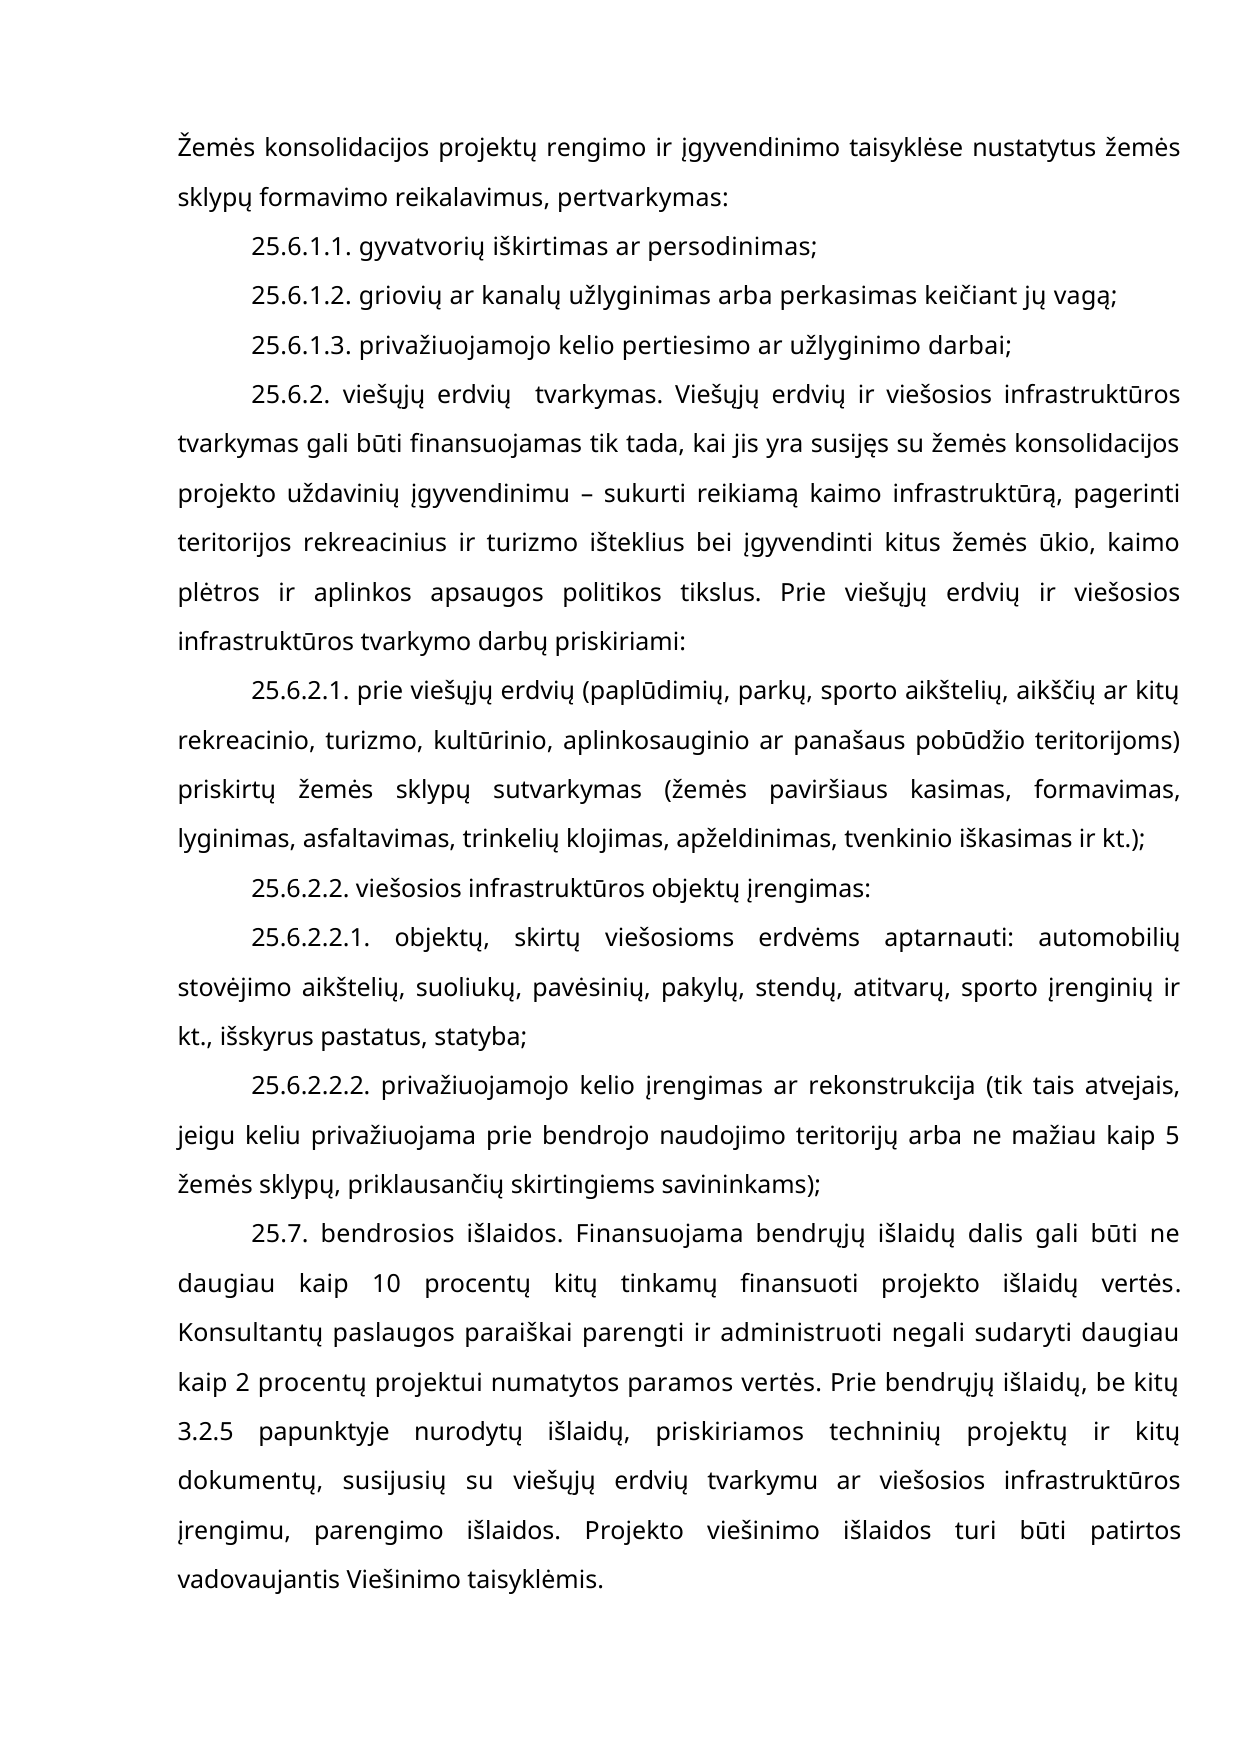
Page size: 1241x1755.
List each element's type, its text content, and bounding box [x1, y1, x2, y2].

text 25.6.1.1. gyvatvorių iškirtimas ar persodinimas; [177, 229, 1181, 263]
text 25.6.2.2. viešosios infrastruktūros objektų įrengimas: [177, 871, 1181, 904]
text 25.6.2.2.2. privažiuojamojo kelio įrengimas ar rekonstrukcija (tik tais atvejais, jeigu keliu privažiuojama prie bendrojo naudojimo teritorijų arba ne mažiau kaip 5 žemės sklypų, priklausančių skirtingiems savininkams); [177, 1068, 1181, 1201]
text 25.6.2.2.1. objektų, skirtų viešosioms erdvėms aptarnauti: automobilių stovėjimo aikštelių, suoliukų, pavėsinių, pakylų, stendų, atitvarų, sporto įrenginių ir kt., išskyrus pastatus, statyba; [177, 920, 1181, 1053]
text Žemės konsolidacijos projektų rengimo ir įgyvendinimo taisyklėse nustatytus žemės sklypų formavimo reikalavimus, pertvarkymas: [177, 130, 1181, 213]
text 25.6.1.2. griovių ar kanalų užlyginimas arba perkasimas keičiant jų vagą; [177, 278, 1181, 312]
text 25.6.1.3. privažiuojamojo kelio pertiesimo ar užlyginimo darbai; [177, 327, 1181, 361]
text 25.6.2. viešųjų erdvių tvarkymas. Viešųjų erdvių ir viešosios infrastruktūros tvarkymas gali būti finansuojamas tik tada, kai jis yra susijęs su žemės konsolidacijos projekto uždavinių įgyvendinimu – sukurti reikiamą kaimo infrastruktūrą, pagerinti teritorijos rekreacinius ir turizmo išteklius bei įgyvendinti kitus žemės ūkio, kaimo plėtros ir aplinkos apsaugos politikos tikslus. Prie viešųjų erdvių ir viešosios infrastruktūros tvarkymo darbų priskiriami: [177, 377, 1181, 658]
text 25.7. bendrosios išlaidos. Finansuojama bendrųjų išlaidų dalis gali būti ne daugiau kaip 10 procentų kitų tinkamų finansuoti projekto išlaidų vertės. Konsultantų paslaugos paraiškai parengti ir administruoti negali sudaryti daugiau kaip 2 procentų projektui numatytos paramos vertės. Prie bendrųjų išlaidų, be kitų 3.2.5 papunktyje nurodytų išlaidų, priskiriamos techninių projektų ir kitų dokumentų, susijusių su viešųjų erdvių tvarkymu ar viešosios infrastruktūros įrengimu, parengimo išlaidos. Projekto viešinimo išlaidos turi būti patirtos vadovaujantis Viešinimo taisyklėmis. [177, 1216, 1181, 1596]
text 25.6.2.1. prie viešųjų erdvių (paplūdimių, parkų, sporto aikštelių, aikščių ar kitų rekreacinio, turizmo, kultūrinio, aplinkosauginio ar panašaus pobūdžio teritorijoms) priskirtų žemės sklypų sutvarkymas (žemės paviršiaus kasimas, formavimas, lyginimas, asfaltavimas, trinkelių klojimas, apželdinimas, tvenkinio iškasimas ir kt.); [177, 673, 1181, 855]
